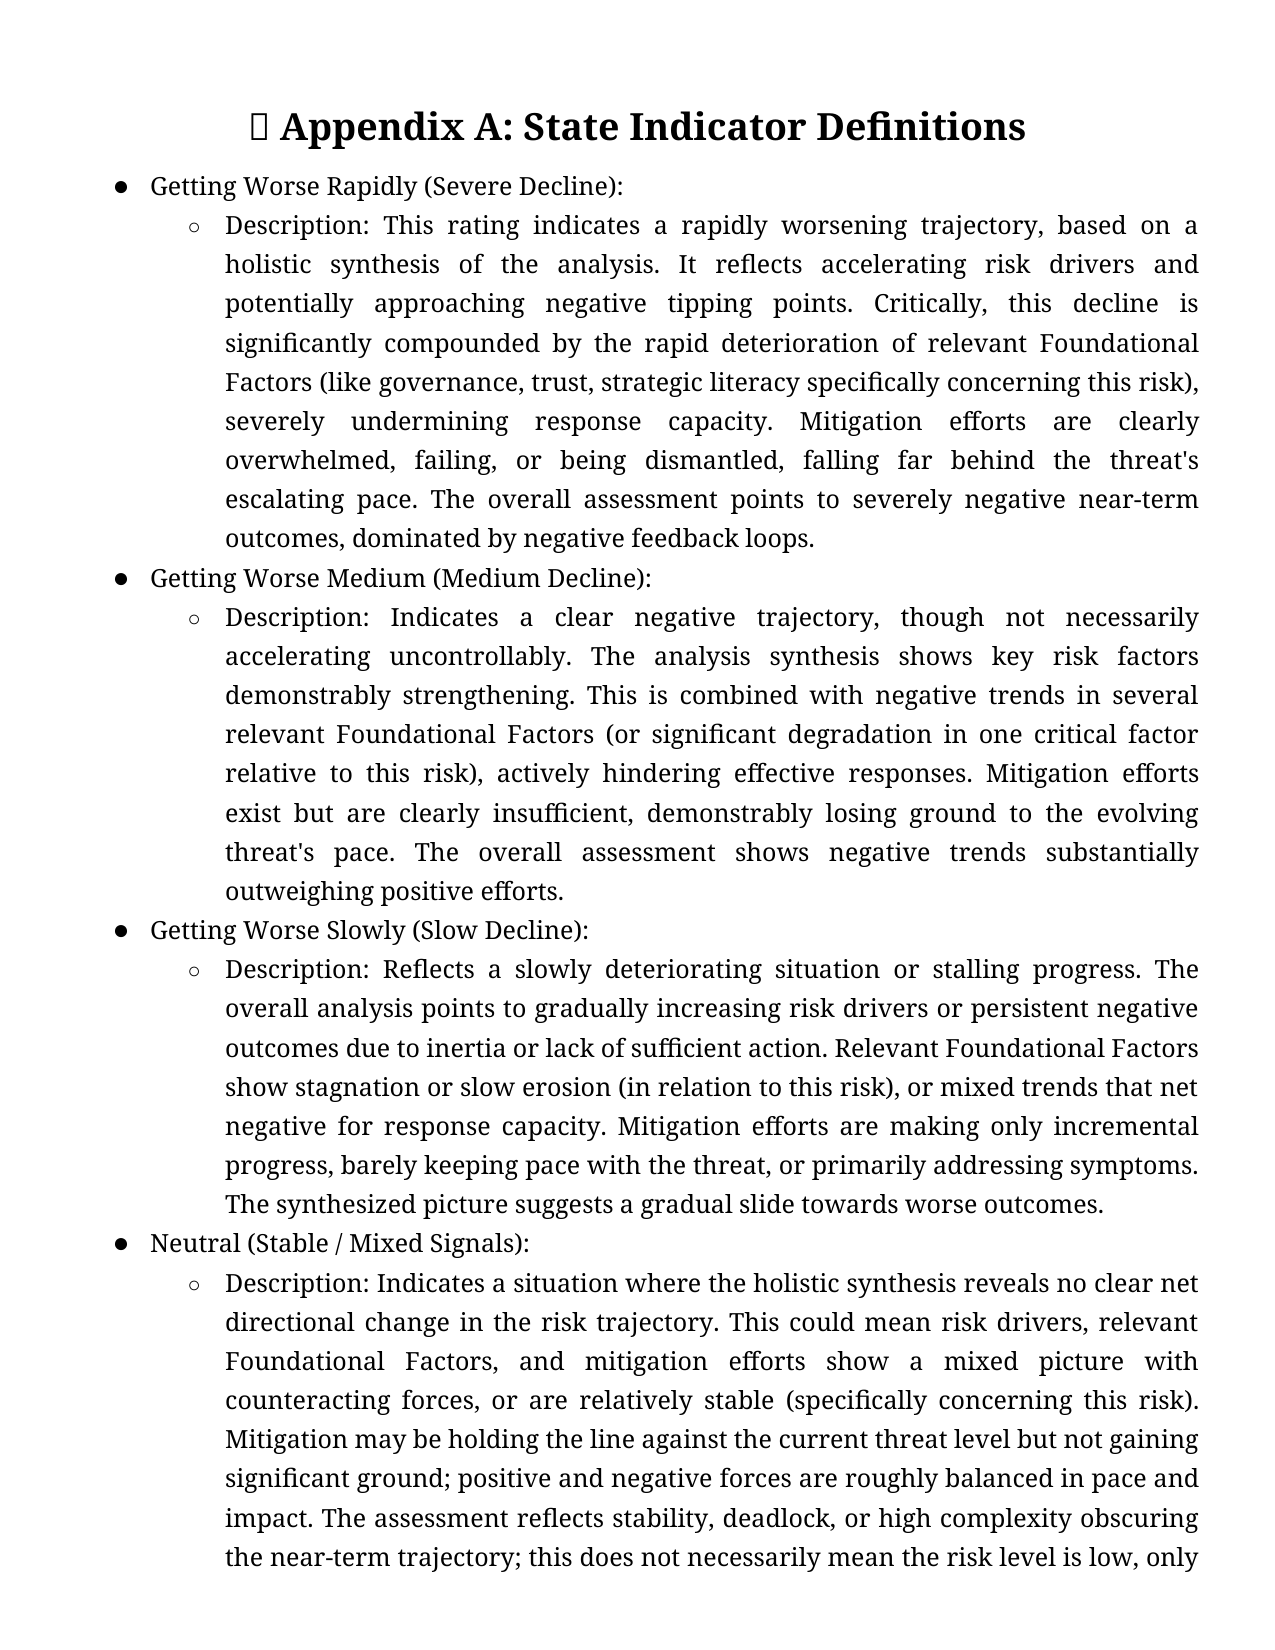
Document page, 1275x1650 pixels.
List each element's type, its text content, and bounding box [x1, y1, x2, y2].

list Getting Worse Medium (Medium Decline): [112, 560, 1200, 594]
list Description: Reflects a slowly deteriorating situation or stalling progress. The overall analysis points to gradually increasing risk drivers or persistent negative outcomes due to inertia or lack of sufficient action. Relevant Foundational Factors show stagnation or slow erosion (in relation to this risk), or mixed trends that net negative for response capacity. Mitigation efforts are making only incremental progress, barely keeping pace with the threat, or primarily addressing symptoms. The synthesized picture suggests a gradual slide towards worse outcomes. [187, 952, 1200, 1221]
list Description: Indicates a situation where the holistic synthesis reveals no clear net directional change in the risk trajectory. This could mean risk drivers, relevant Foundational Factors, and mitigation efforts show a mixed picture with counteracting forces, or are relatively stable (specifically concerning this risk). Mitigation may be holding the line against the current threat level but not gaining significant ground; positive and negative forces are roughly balanced in pace and impact. The assessment reflects stability, deadlock, or high complexity obscuring the near-term trajectory; this does not necessarily mean the risk level is low, only [187, 1265, 1200, 1573]
list Getting Worse Rapidly (Severe Decline): [112, 169, 1200, 203]
list Description: This rating indicates a rapidly worsening trajectory, based on a holistic synthesis of the analysis. It reflects accelerating risk drivers and potentially approaching negative tipping points. Critically, this decline is significantly compounded by the rapid deterioration of relevant Foundational Factors (like governance, trust, strategic literacy specifically concerning this risk), severely undermining response capacity. Mitigation efforts are clearly overwhelmed, failing, or being dismantled, falling far behind the threat's escalating pace. The overall assessment points to severely negative near-term outcomes, dominated by negative feedback loops. [187, 208, 1200, 555]
list Neutral (Stable / Mixed Signals): [112, 1226, 1200, 1260]
list Getting Worse Slowly (Slow Decline): [112, 913, 1200, 947]
list Description: Indicates a clear negative trajectory, though not necessarily accelerating uncontrollably. The analysis synthesis shows key risk factors demonstrably strengthening. This is combined with negative trends in several relevant Foundational Factors (or significant degradation in one critical factor relative to this risk), actively hindering effective responses. Mitigation efforts exist but are clearly insufficient, demonstrably losing ground to the evolving threat's pace. The overall assessment shows negative trends substantially outweighing positive efforts. [187, 599, 1200, 908]
subtitle 💀 Appendix A: State Indicator Definitions [75, 100, 1200, 151]
